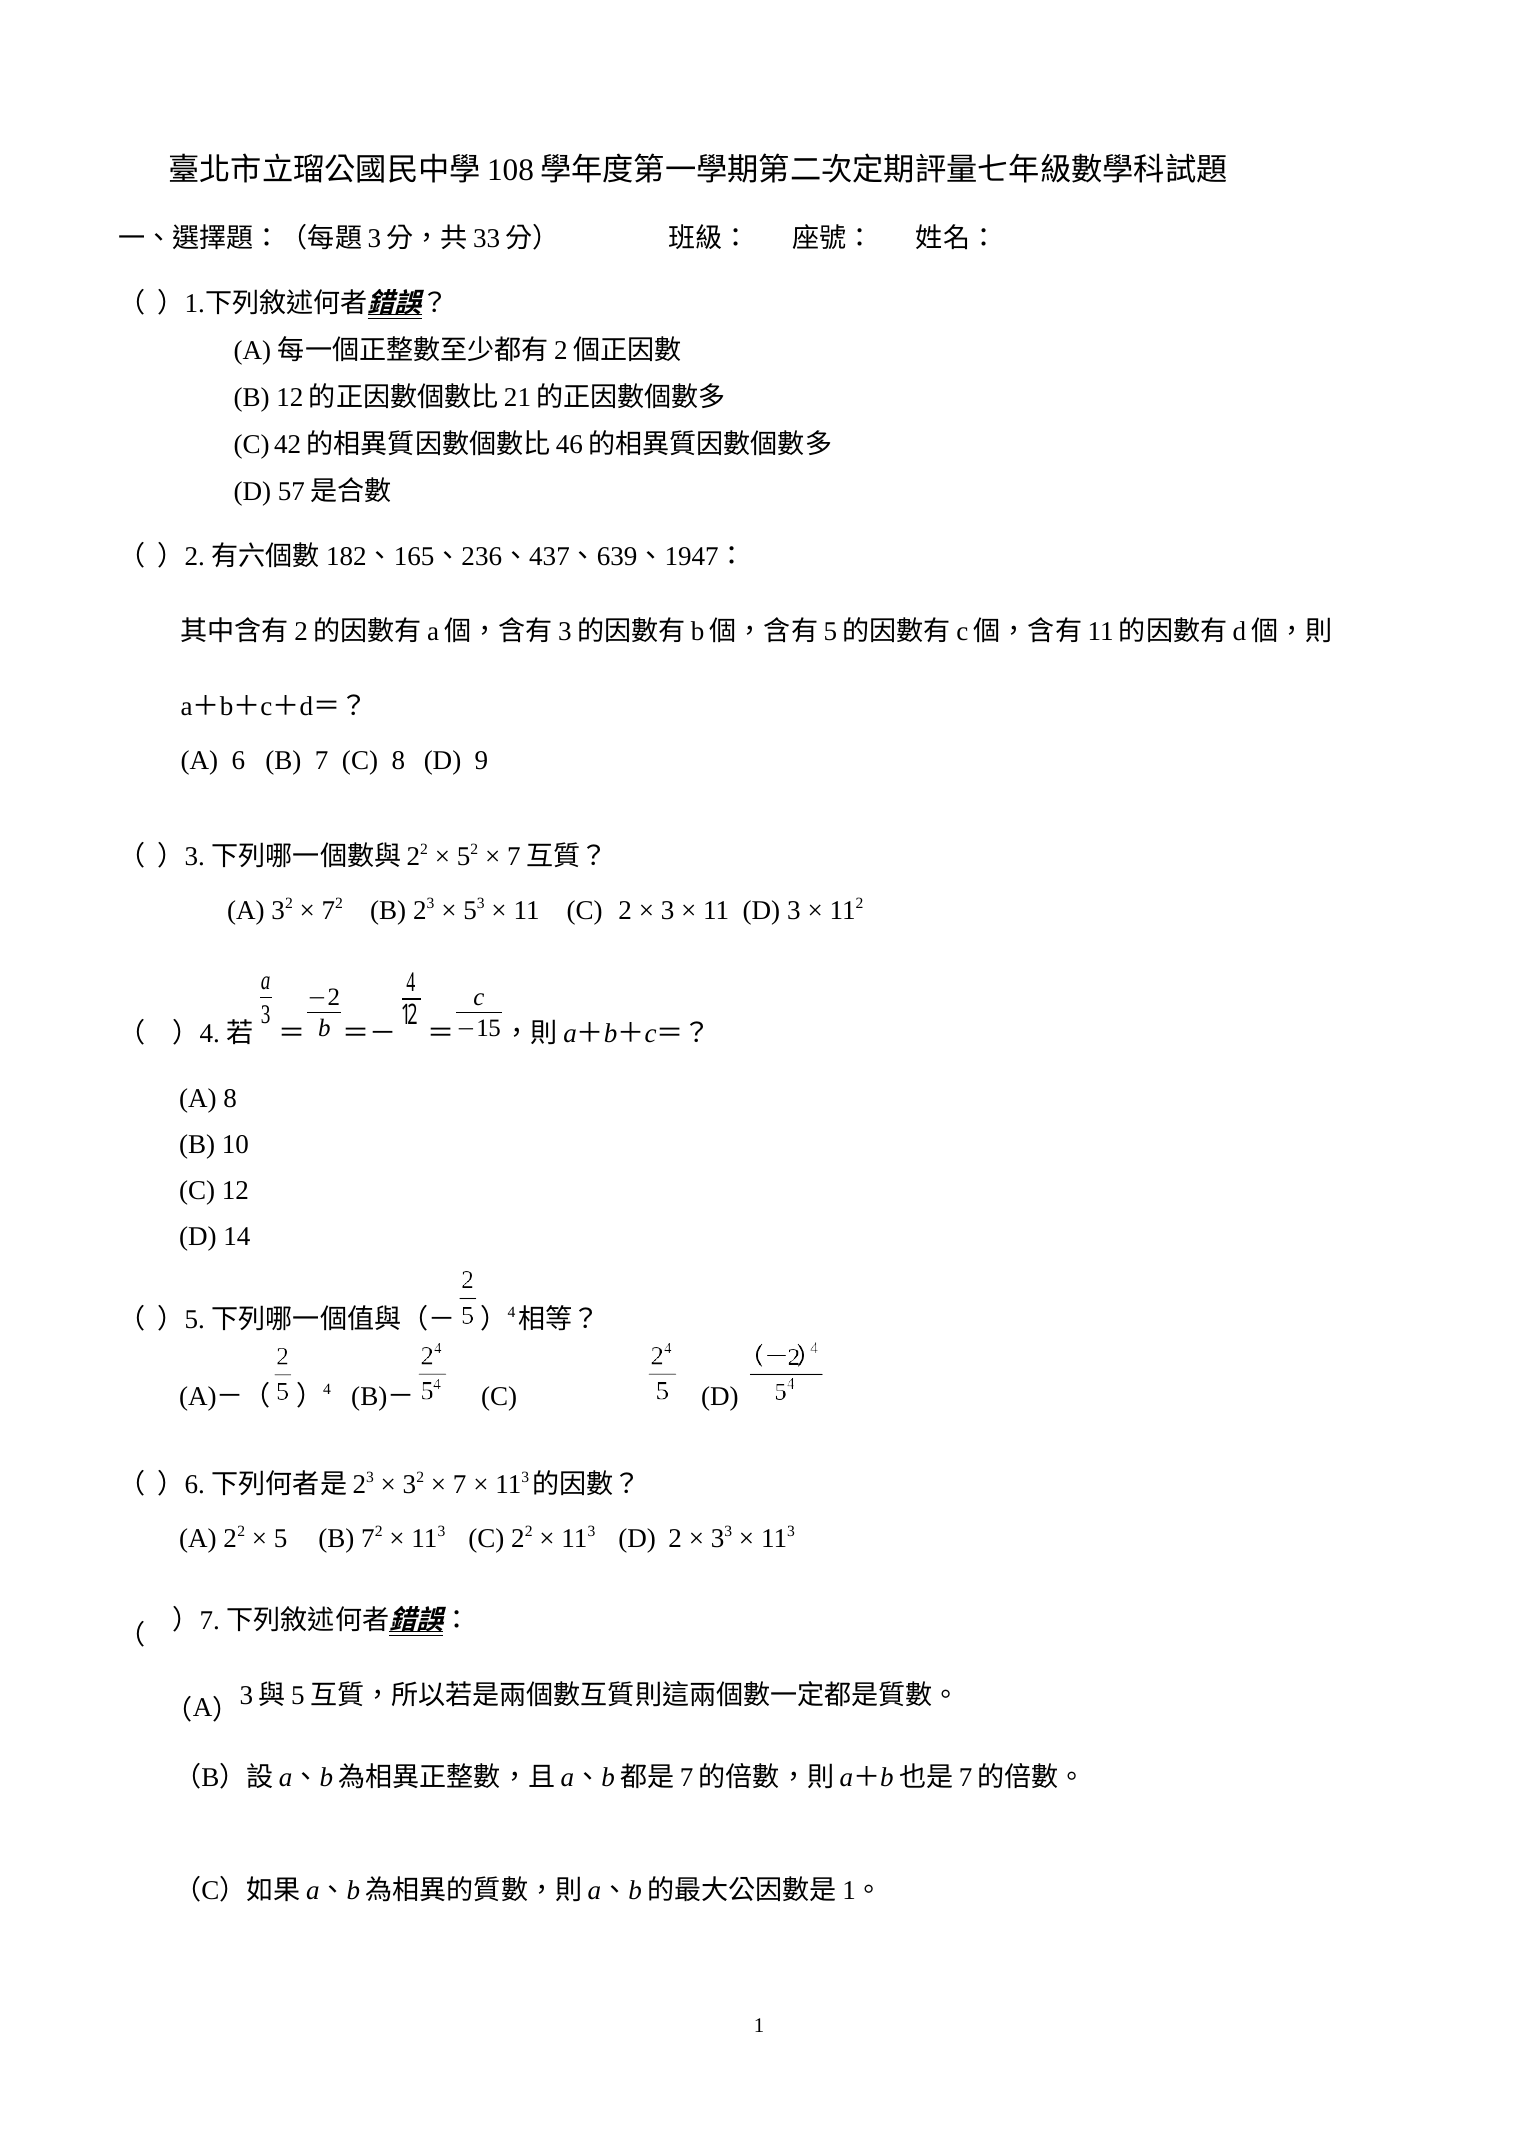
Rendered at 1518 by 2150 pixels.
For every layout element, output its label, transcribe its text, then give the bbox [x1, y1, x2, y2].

text （ ）3. 下列哪一個數與22 × 52 × 7互質？ [118, 816, 1399, 891]
text （A）3與5互質，所以若是兩個數互質則這兩個數一定都是質數。 [118, 1662, 1399, 1737]
text （ ）2. 有六個數 182、165、236、437、639、1947： [118, 516, 1399, 591]
text (A) 22 × 5 (B) 72 × 113 (C) 22 × 113 (D) 2 × 33 × 113 [118, 1519, 1399, 1556]
text (A) 6 (B) 7 (C) 8 (D) 9 [133, 741, 1399, 779]
text 其中含有2的因數有a個，含有3的因數有b個，含有5的因數有c個，含有11的因數有d個，則 [133, 591, 1399, 666]
text 一、選擇題：（每題3分，共33分） 班級： 座號： 姓名： [118, 216, 1399, 256]
text （ ）1.下列敘述何者錯誤？ (A) 每一個正整數至少都有2個正因數 (B) 12的正因數個數比21的正因數個數多 (C) 42的相異質因數個數比46的相異質因數個數多 (D) 57是合數 [118, 281, 1399, 508]
text （B）設a、b為相異正整數，且a、b都是7的倍數，則a＋b也是7的倍數。 [133, 1737, 1399, 1812]
text (C) 12 [118, 1173, 1399, 1206]
text 臺北市立瑠公國民中學108學年度第一學期第二次定期評量七年級數學科試題 [118, 128, 1399, 190]
text a＋b＋c＋d＝？ [133, 666, 1399, 741]
text (A) 8 [118, 1081, 1399, 1114]
text （ ）6. 下列何者是23 × 32 × 7 × 113的因數？ [118, 1444, 1399, 1519]
text (B) 10 [118, 1127, 1399, 1160]
text (D) 14 [118, 1219, 1399, 1252]
text (A) 32 × 72 (B) 23 × 53 × 11 (C) 2 × 3 × 11 (D) 3 × 112 [227, 891, 1399, 929]
text （ ）4. 若＝＝－＝，則a＋b＋c＝？ [118, 966, 1399, 1060]
text （ ）7. 下列敘述何者錯誤： [118, 1587, 1399, 1662]
text （ ）5. 下列哪一個值與（－）4相等？ [118, 1264, 1399, 1336]
text (A)－（）4 (B)－ (C) (D) [118, 1336, 1399, 1413]
text （C）如果a、b為相異的質數，則a、b的最大公因數是1。 [133, 1850, 1399, 1925]
